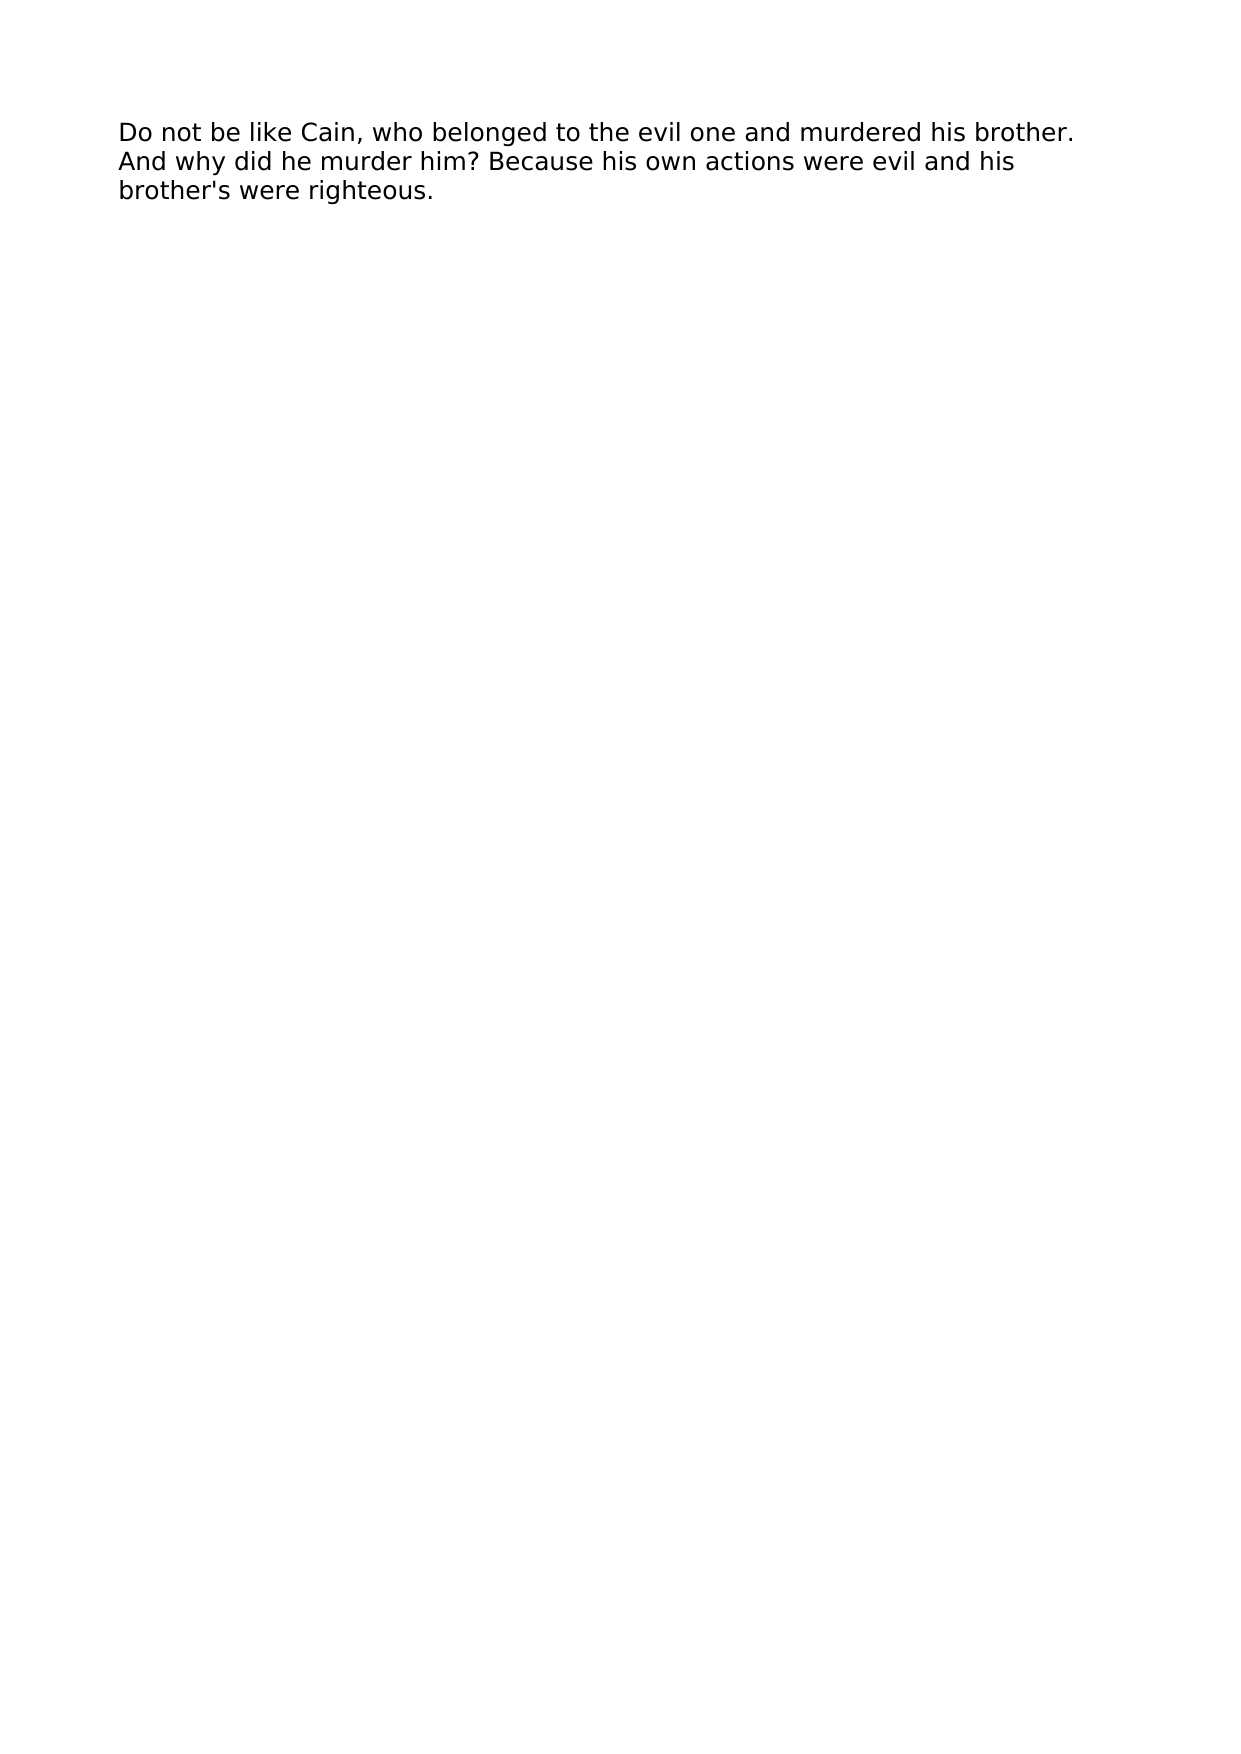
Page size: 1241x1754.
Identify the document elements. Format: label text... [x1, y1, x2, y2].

text Do not be like Cain, who belonged to the evil one and murdered his brother. And why did he murder him? Because his own actions were evil and his brother's were righteous. [118, 118, 1122, 206]
